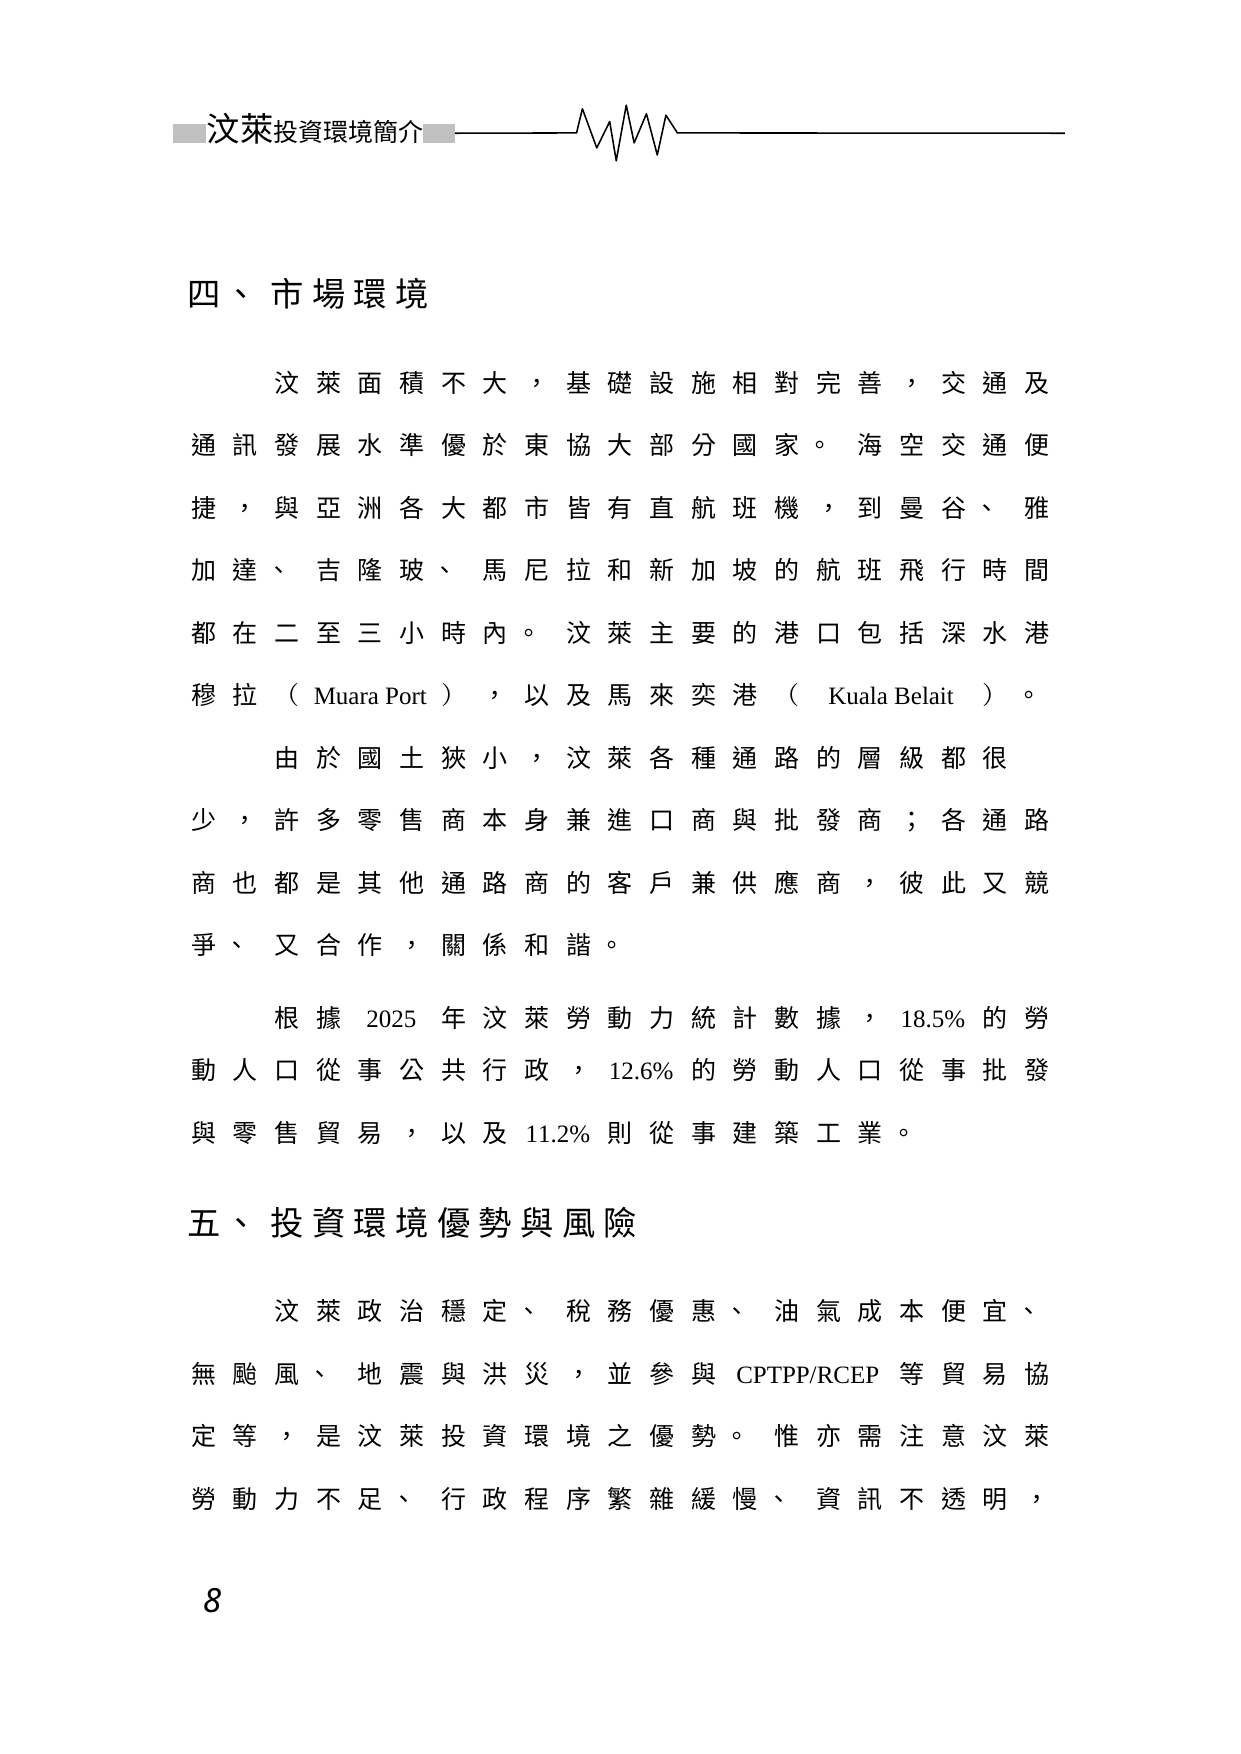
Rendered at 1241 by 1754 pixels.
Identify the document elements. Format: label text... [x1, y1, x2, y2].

text 由於國土狹小，汶萊各種通路的層級都很少，許多零售商本身兼進口商與批發商；各通路商也都是其他通路商的客戶兼供應商，彼此又競爭、又合作，關係和諧。 [183, 714, 1058, 964]
text 四、市場環境 [183, 250, 1058, 313]
text 五、投資環境優勢與風險 [183, 1179, 1058, 1241]
text 根據2025年汶萊勞動力統計數據，18.5%的勞動人口從事公共行政，12.6%的勞動人口從事批發與零售貿易，以及11.2%則從事建築工業。 [183, 964, 1058, 1152]
text 汶萊面積不大，基礎設施相對完善，交通及通訊發展水準優於東協大部分國家。海空交通便捷，與亞洲各大都市皆有直航班機，到曼谷、雅加達、吉隆玻、馬尼拉和新加坡的航班飛行時間都在二至三小時內。汶萊主要的港口包括深水港穆拉（Muara Port），以及馬來奕港（Kuala Belait）。 [183, 339, 1058, 714]
text 汶萊政治穩定、稅務優惠、油氣成本便宜、無颱風、地震與洪災，並參與CPTPP/RCEP等貿易協定等，是汶萊投資環境之優勢。惟亦需注意汶萊勞動力不足、行政程序繁雜緩慢、資訊不透明， [183, 1268, 1058, 1518]
